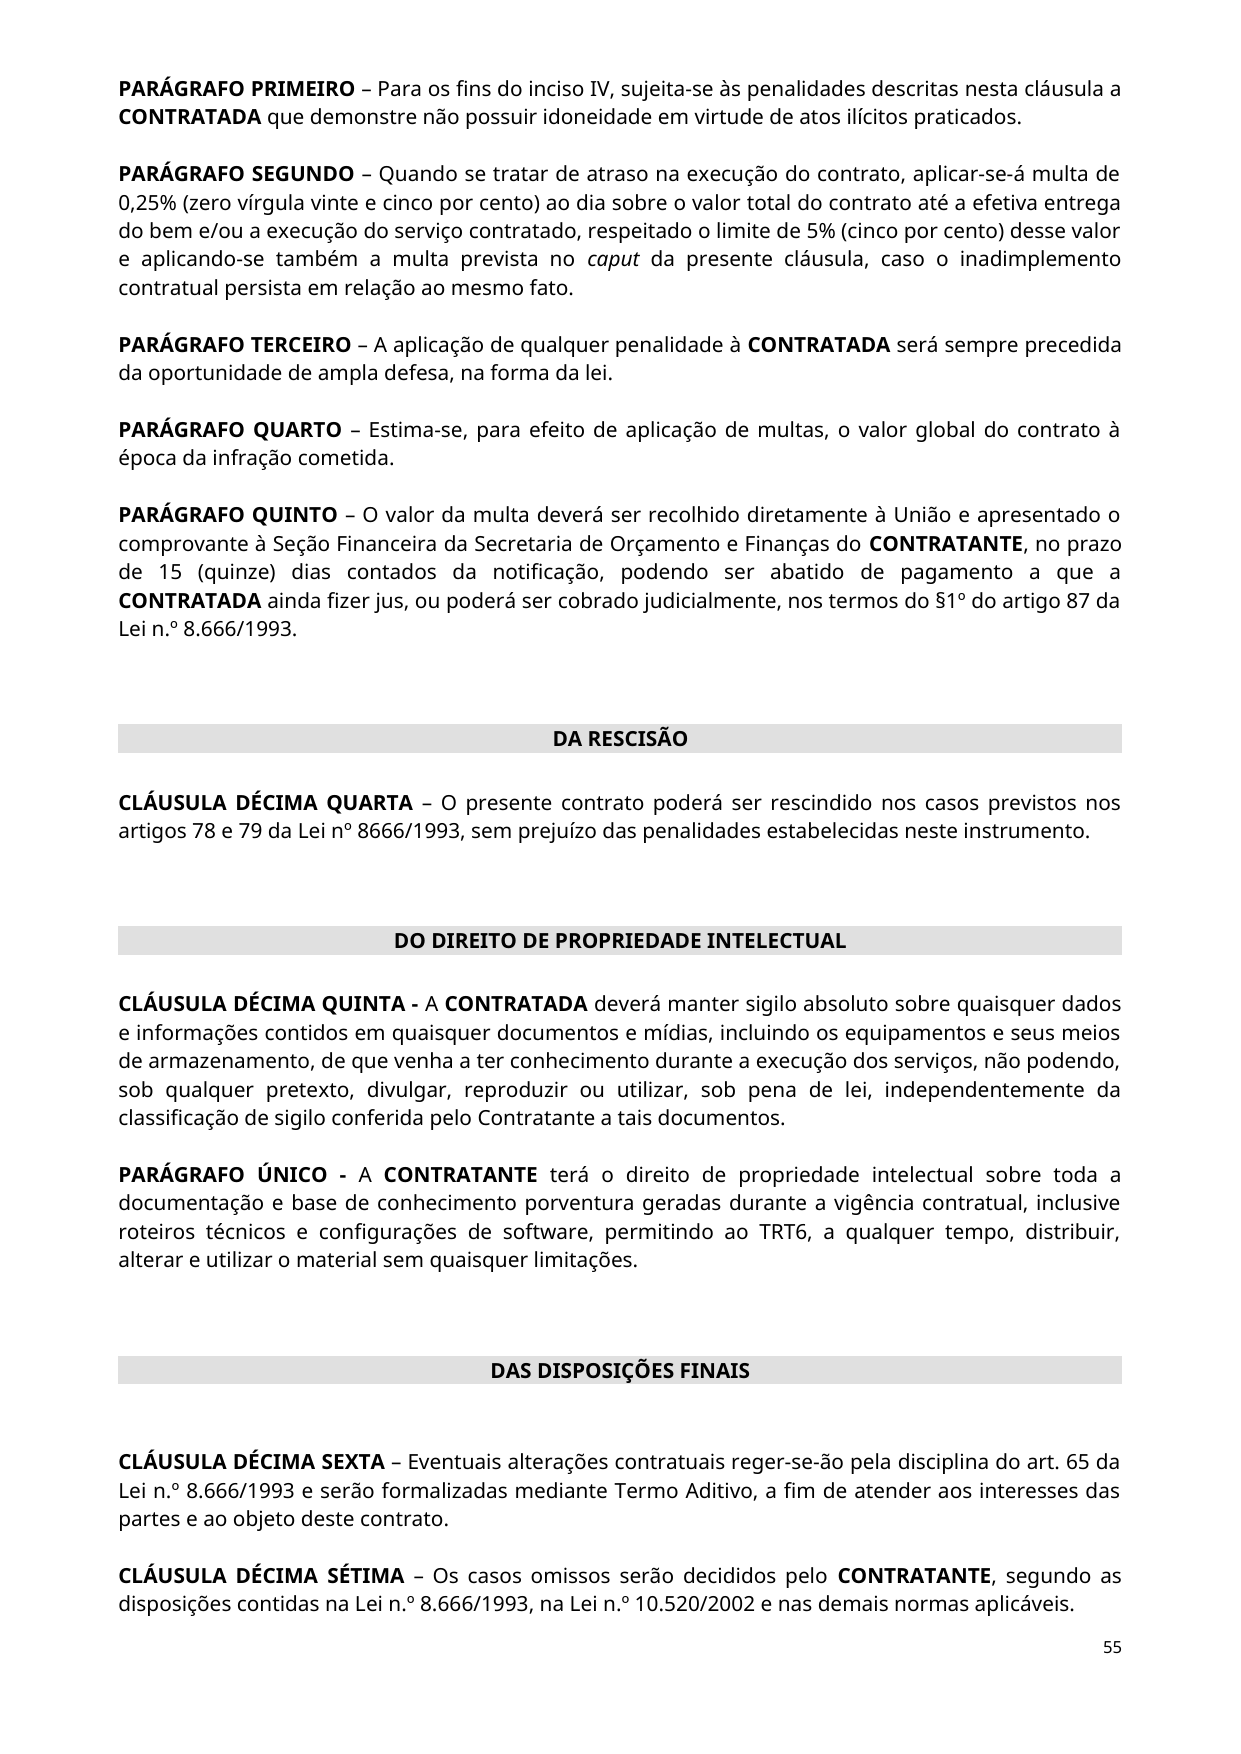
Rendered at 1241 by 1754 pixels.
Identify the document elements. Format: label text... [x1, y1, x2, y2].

text PARÁGRAFO QUINTO – O valor da multa deverá ser recolhido diretamente à União e apresentado o comprovante à Seção Financeira da Secretaria de Orçamento e Finanças do CONTRATANTE, no prazo de 15 (quinze) dias contados da notificação, podendo ser abatido de pagamento a que a CONTRATADA ainda fizer jus, ou poderá ser cobrado judicialmente, nos termos do §1º do artigo 87 da Lei n.º 8.666/1993. [118, 500, 1122, 643]
text PARÁGRAFO PRIMEIRO – Para os fins do inciso IV, sujeita-se às penalidades descritas nesta cláusula a CONTRATADA que demonstre não possuir idoneidade em virtude de atos ilícitos praticados. [118, 74, 1122, 131]
subtitle DO DIREITO DE PROPRIEDADE INTELECTUAL [118, 926, 1122, 955]
text CLÁUSULA DÉCIMA QUINTA - A CONTRATADA deverá manter sigilo absoluto sobre quaisquer dados e informações contidos em quaisquer documentos e mídias, incluindo os equipamentos e seus meios de armazenamento, de que venha a ter conhecimento durante a execução dos serviços, não podendo, sob qualquer pretexto, divulgar, reproduzir ou utilizar, sob pena de lei, independentemente da classificação de sigilo conferida pelo Contratante a tais documentos. [118, 989, 1122, 1132]
text PARÁGRAFO ÚNICO - A CONTRATANTE terá o direito de propriedade intelectual sobre toda a documentação e base de conhecimento porventura geradas durante a vigência contratual, inclusive roteiros técnicos e configurações de software, permitindo ao TRT6, a qualquer tempo, distribuir, alterar e utilizar o material sem quaisquer limitações. [118, 1160, 1122, 1274]
text PARÁGRAFO SEGUNDO – Quando se tratar de atraso na execução do contrato, aplicar-se-á multa de 0,25% (zero vírgula vinte e cinco por cento) ao dia sobre o valor total do contrato até a efetiva entrega do bem e/ou a execução do serviço contratado, respeitado o limite de 5% (cinco por cento) desse valor e aplicando-se também a multa prevista no caput da presente cláusula, caso o inadimplemento contratual persista em relação ao mesmo fato. [118, 159, 1122, 301]
text CLÁUSULA DÉCIMA QUARTA – O presente contrato poderá ser rescindido nos casos previstos nos artigos 78 e 79 da Lei nº 8666/1993, sem prejuízo das penalidades estabelecidas neste instrumento. [118, 788, 1122, 844]
text PARÁGRAFO QUARTO – Estima-se, para efeito de aplicação de multas, o valor global do contrato à época da infração cometida. [118, 415, 1122, 472]
text CLÁUSULA DÉCIMA SEXTA – Eventuais alterações contratuais reger-se-ão pela disciplina do art. 65 da Lei n.º 8.666/1993 e serão formalizadas mediante Termo Aditivo, a fim de atender aos interesses das partes e ao objeto deste contrato. [118, 1447, 1122, 1533]
subtitle DAS DISPOSIÇÕES FINAIS [118, 1356, 1122, 1384]
subtitle DA RESCISÃO [118, 724, 1122, 753]
text PARÁGRAFO TERCEIRO – A aplicação de qualquer penalidade à CONTRATADA será sempre precedida da oportunidade de ampla defesa, na forma da lei. [118, 330, 1122, 387]
text CLÁUSULA DÉCIMA SÉTIMA – Os casos omissos serão decididos pelo CONTRATANTE, segundo as disposições contidas na Lei n.º 8.666/1993, na Lei n.º 10.520/2002 e nas demais normas aplicáveis. [118, 1561, 1122, 1618]
